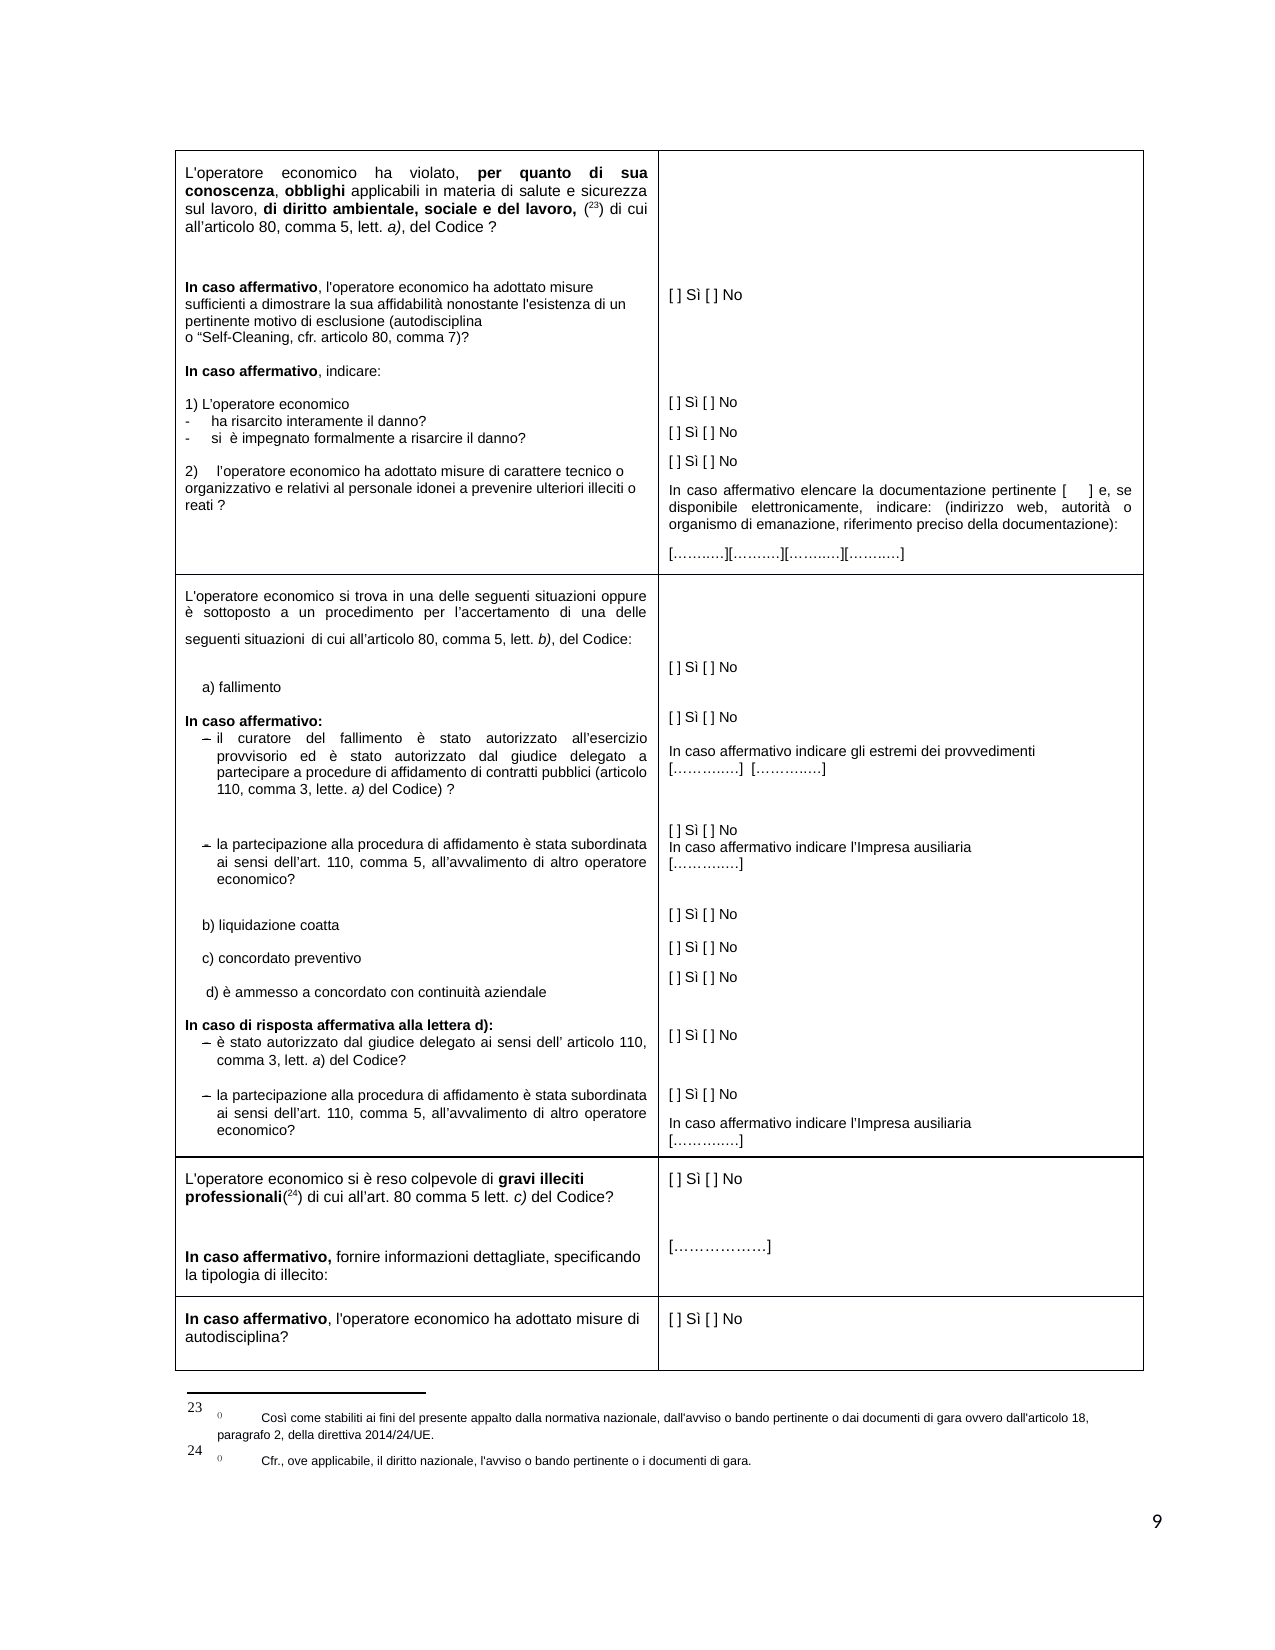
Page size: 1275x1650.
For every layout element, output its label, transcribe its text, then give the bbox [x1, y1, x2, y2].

table_cell [ ] Sì [ ] No [………………] [659, 1158, 1143, 1296]
table_cell [ ] Sì [ ] No [659, 1297, 1143, 1370]
table_cell L'operatore economico ha violato, per quanto di sua conoscenza, obblighi applicabili in materia di salute e sicurezza sul lavoro, di diritto ambientale, sociale e del lavoro, () di cui all’articolo 80, comma 5, lett. a), del Codice ? In caso affermativo, l'operatore economico ha adottato misure sufficienti a dimostrare la sua affidabilità nonostante l'esistenza di un pertinente motivo di esclusione (autodisciplina o “Self-Cleaning, cfr. articolo 80, comma 7)? In caso affermativo, indicare: 1) L’operatore economico - ha risarcito interamente il danno? - si è impegnato formalmente a risarcire il danno? 2) l’operatore economico ha adottato misure di carattere tecnico o organizzativo e relativi al personale idonei a prevenire ulteriori illeciti o reati ? [176, 151, 658, 574]
table_cell L'operatore economico si è reso colpevole di gravi illeciti professionali() di cui all’art. 80 comma 5 lett. c) del Codice? In caso affermativo, fornire informazioni dettagliate, specificando la tipologia di illecito: [176, 1158, 658, 1296]
table_cell L'operatore economico si trova in una delle seguenti situazioni oppure è sottoposto a un procedimento per l’accertamento di una delle seguenti situazioni di cui all’articolo 80, comma 5, lett. b), del Codice: a) fallimento In caso affermativo: il curatore del fallimento è stato autorizzato all’esercizio provvisorio ed è stato autorizzato dal giudice delegato a partecipare a procedure di affidamento di contratti pubblici (articolo 110, comma 3, lette. a) del Codice) ? la partecipazione alla procedura di affidamento è stata subordinata ai sensi dell’art. 110, comma 5, all’avvalimento di altro operatore economico? b) liquidazione coatta c) concordato preventivo d) è ammesso a concordato con continuità aziendale In caso di risposta affermativa alla lettera d): è stato autorizzato dal giudice delegato ai sensi dell’ articolo 110, comma 3, lett. a) del Codice? la partecipazione alla procedura di affidamento è stata subordinata ai sensi dell’art. 110, comma 5, all’avvalimento di altro operatore economico? [176, 575, 658, 1156]
table_cell [ ] Sì [ ] No [ ] Sì [ ] No In caso affermativo indicare gli estremi dei provvedimenti [………..…] [………..…] [ ] Sì [ ] No In caso affermativo indicare l’Impresa ausiliaria [………..…] [ ] Sì [ ] No [ ] Sì [ ] No [ ] Sì [ ] No [ ] Sì [ ] No [ ] Sì [ ] No In caso affermativo indicare l’Impresa ausiliaria [………..…] [659, 575, 1143, 1156]
table_cell In caso affermativo, l'operatore economico ha adottato misure di autodisciplina? [176, 1297, 658, 1370]
table_cell [ ] Sì [ ] No [ ] Sì [ ] No [ ] Sì [ ] No [ ] Sì [ ] No In caso affermativo elencare la documentazione pertinente [ ] e, se disponibile elettronicamente, indicare: (indirizzo web, autorità o organismo di emanazione, riferimento preciso della documentazione): [……..…][…….…][……..…][……..…] [659, 151, 1143, 574]
